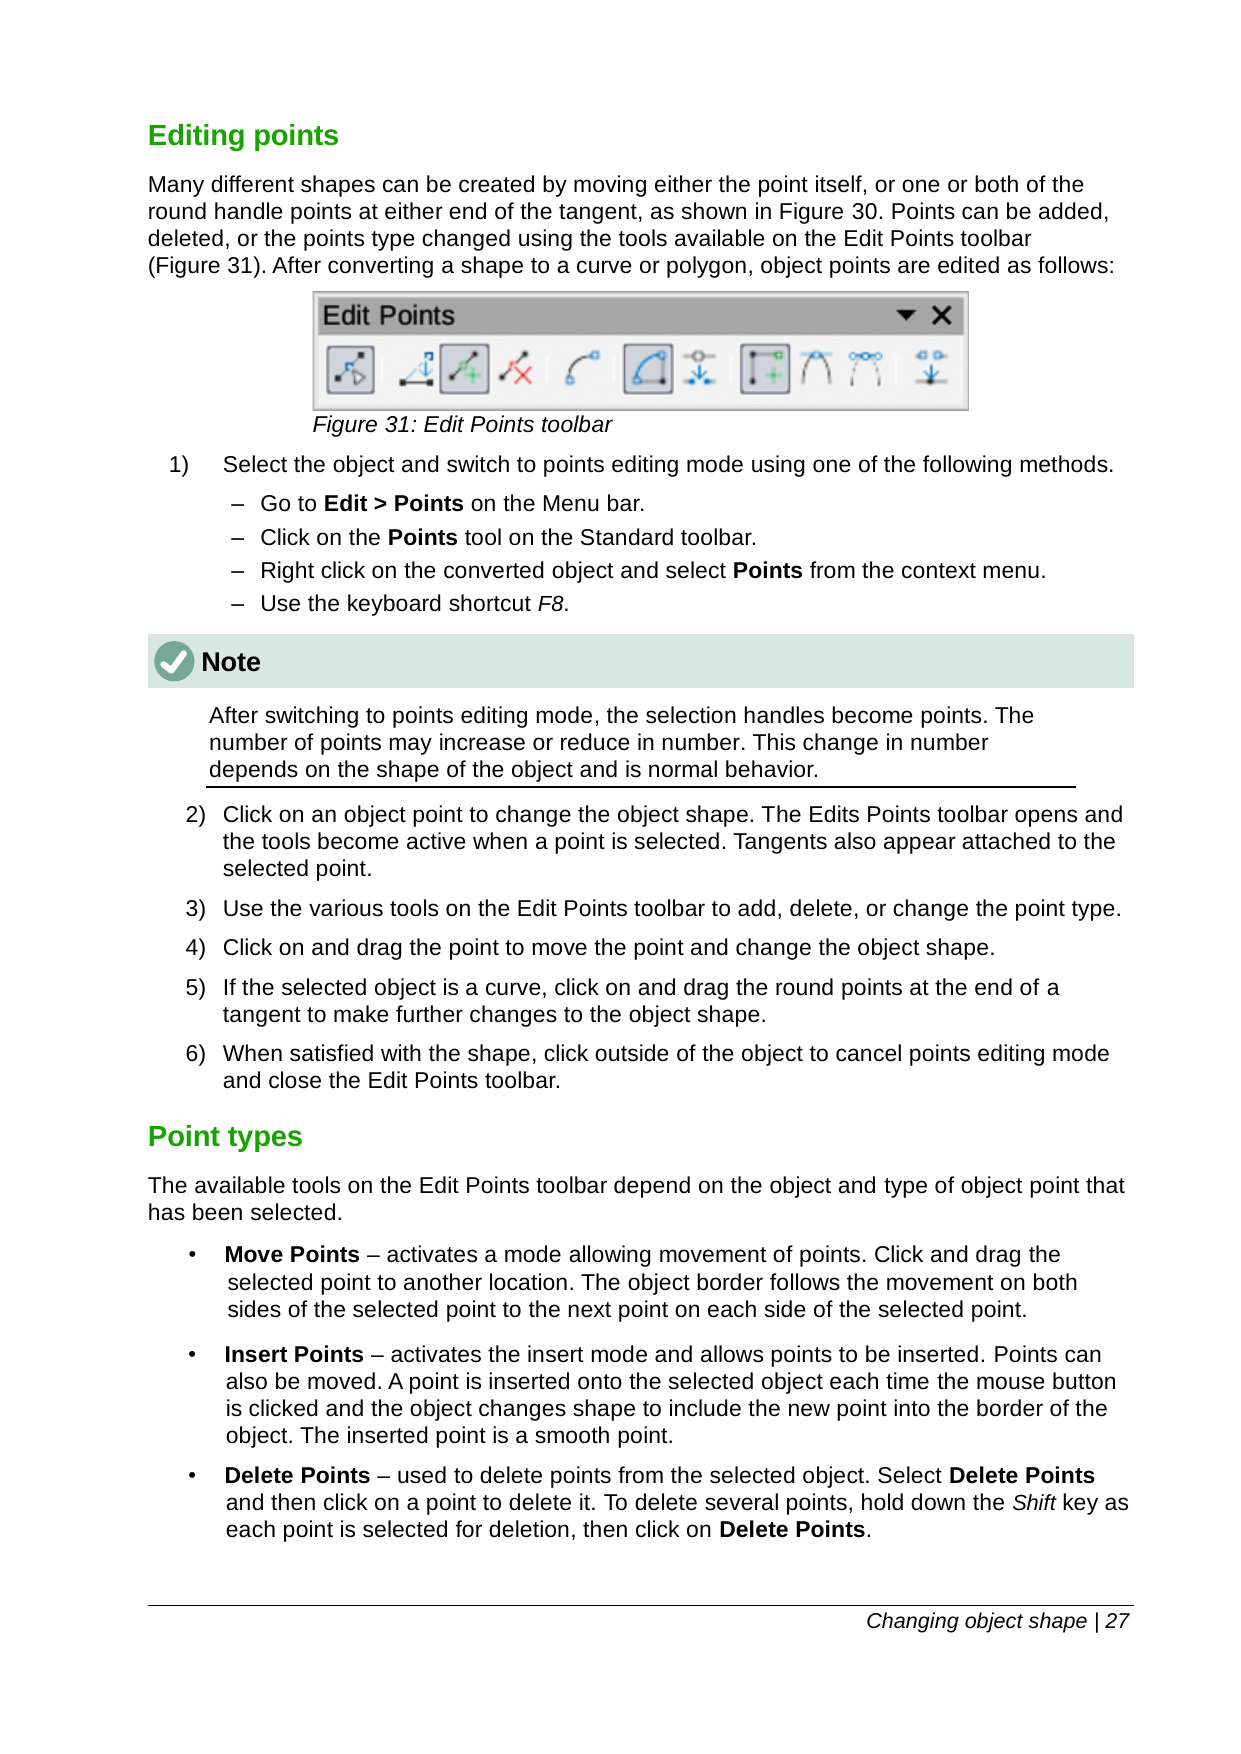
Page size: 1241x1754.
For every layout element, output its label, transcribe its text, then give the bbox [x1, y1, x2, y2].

text The available tools on the Edit Points toolbar depend on the object and type of object point that has been selected. [148, 1171, 1134, 1225]
list When satisfied with the shape, click outside of the object to cancel points editing mode and close the Edit Points toolbar. [206, 1040, 1134, 1094]
subtitle Note [148, 634, 1134, 688]
picture [312, 291, 969, 411]
list Use the various tools on the Edit Points toolbar to add, delete, or change the point type. [206, 894, 1134, 921]
list Go to Edit > Points on the Menu bar. [231, 490, 1134, 517]
list Right click on the converted object and select Points from the context menu. [231, 556, 1134, 583]
subtitle Point types [148, 1119, 1134, 1152]
list Insert Points – activates the insert mode and allows points to be inserted. Points can also be moved. A point is inserted onto the selected object each time the mouse button is clicked and the object changes shape to include the new point into the border of the object. The inserted point is a smooth point. [185, 1337, 1134, 1449]
list Select the object and switch to points editing mode using one of the following methods. [189, 450, 1134, 477]
list If the selected object is a curve, click on and drag the round points at the end of a tangent to make further changes to the object shape. [206, 973, 1134, 1027]
text Figure 31: Edit Points toolbar [312, 411, 969, 438]
list Click on the Points tool on the Standard toolbar. [231, 523, 1134, 550]
list Delete Points – used to delete points from the selected object. Select Delete Points and then click on a point to delete it. To delete several points, hold down the Shift key as each point is selected for deletion, then click on Delete Points. [185, 1458, 1134, 1545]
list Use the keyboard shortcut F8. [231, 590, 1134, 617]
list Click on an object point to change the object shape. The Edits Points toolbar opens and the tools become active when a point is selected. Tangents also appear attached to the selected point. [206, 800, 1134, 881]
list Click on and drag the point to move the point and change the object shape. [206, 933, 1134, 961]
text Many different shapes can be created by moving either the point itself, or one or both of the round handle points at either end of the tangent, as shown in Figure 30. Points can be added, deleted, or the points type changed using the tools available on the Edit Points toolbar (Figure 31). After converting a shape to a curve or polygon, object points are edited as follows: [148, 170, 1134, 279]
subtitle Editing points [148, 118, 1134, 152]
list Move Points – activates a mode allowing movement of points. Click and drag the selected point to another location. The object border follows the movement on both sides of the selected point to the next point on each side of the selected point. [185, 1238, 1134, 1325]
text After switching to points editing mode, the selection handles become points. The number of points may increase or reduce in number. This change in number depends on the shape of the object and is normal behavior. [206, 698, 1076, 786]
